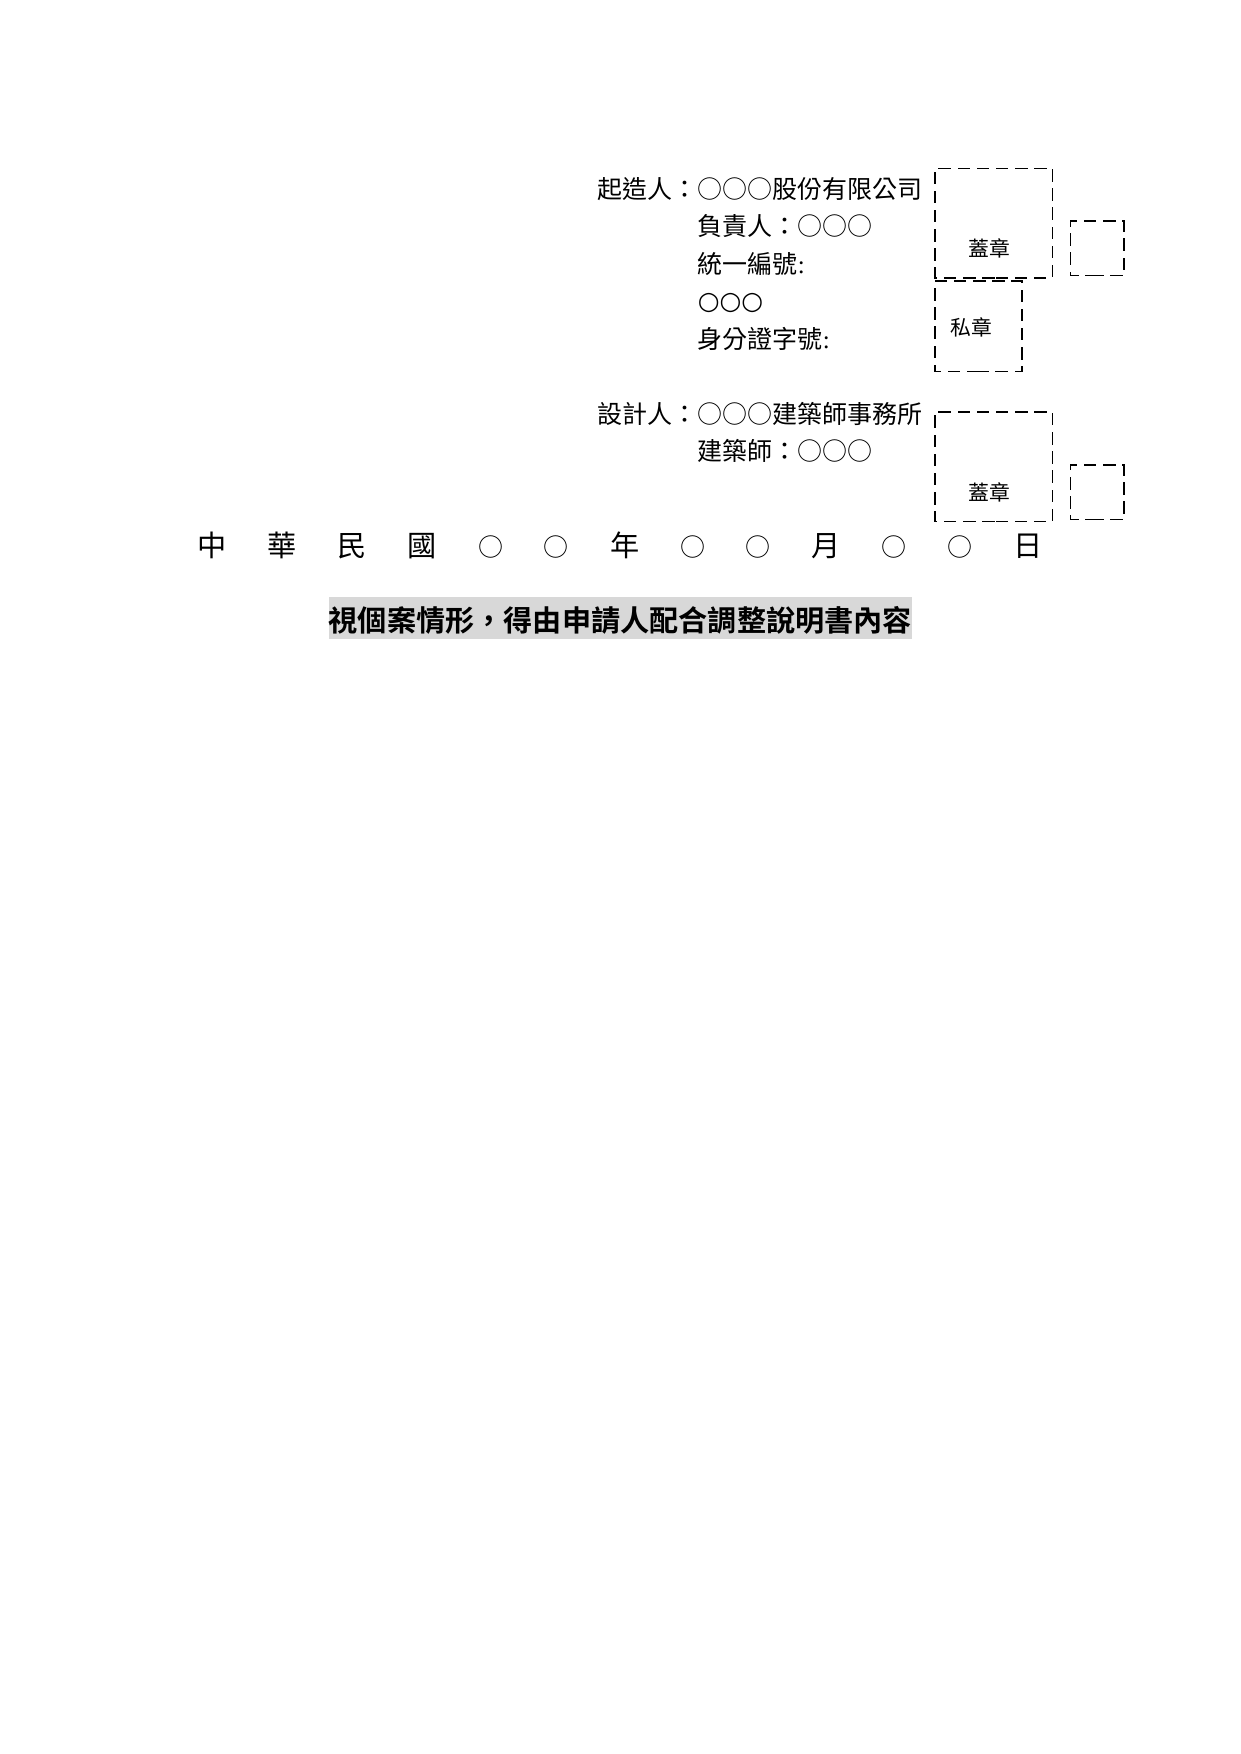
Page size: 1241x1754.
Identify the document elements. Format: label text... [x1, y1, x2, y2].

text [1053, 431, 1092, 468]
text 建築師：○○○ [548, 431, 935, 468]
text [1022, 318, 1092, 356]
text [1022, 281, 1092, 318]
text 設計人：○○○建築師事務所 [598, 393, 1092, 431]
text 中華民國○○年○○月○○日 [198, 506, 1042, 581]
text [1053, 206, 1092, 243]
text 視個案情形，得由申請人配合調整說明書內容 [198, 581, 1042, 656]
text 身分證字號: [698, 318, 935, 356]
text 統一編號: [698, 243, 1092, 281]
text ○○○ [398, 281, 935, 318]
text [1053, 168, 1092, 206]
text 起造人：○○○股份有限公司 [548, 168, 935, 206]
text 負責人：○○○ [548, 206, 935, 243]
